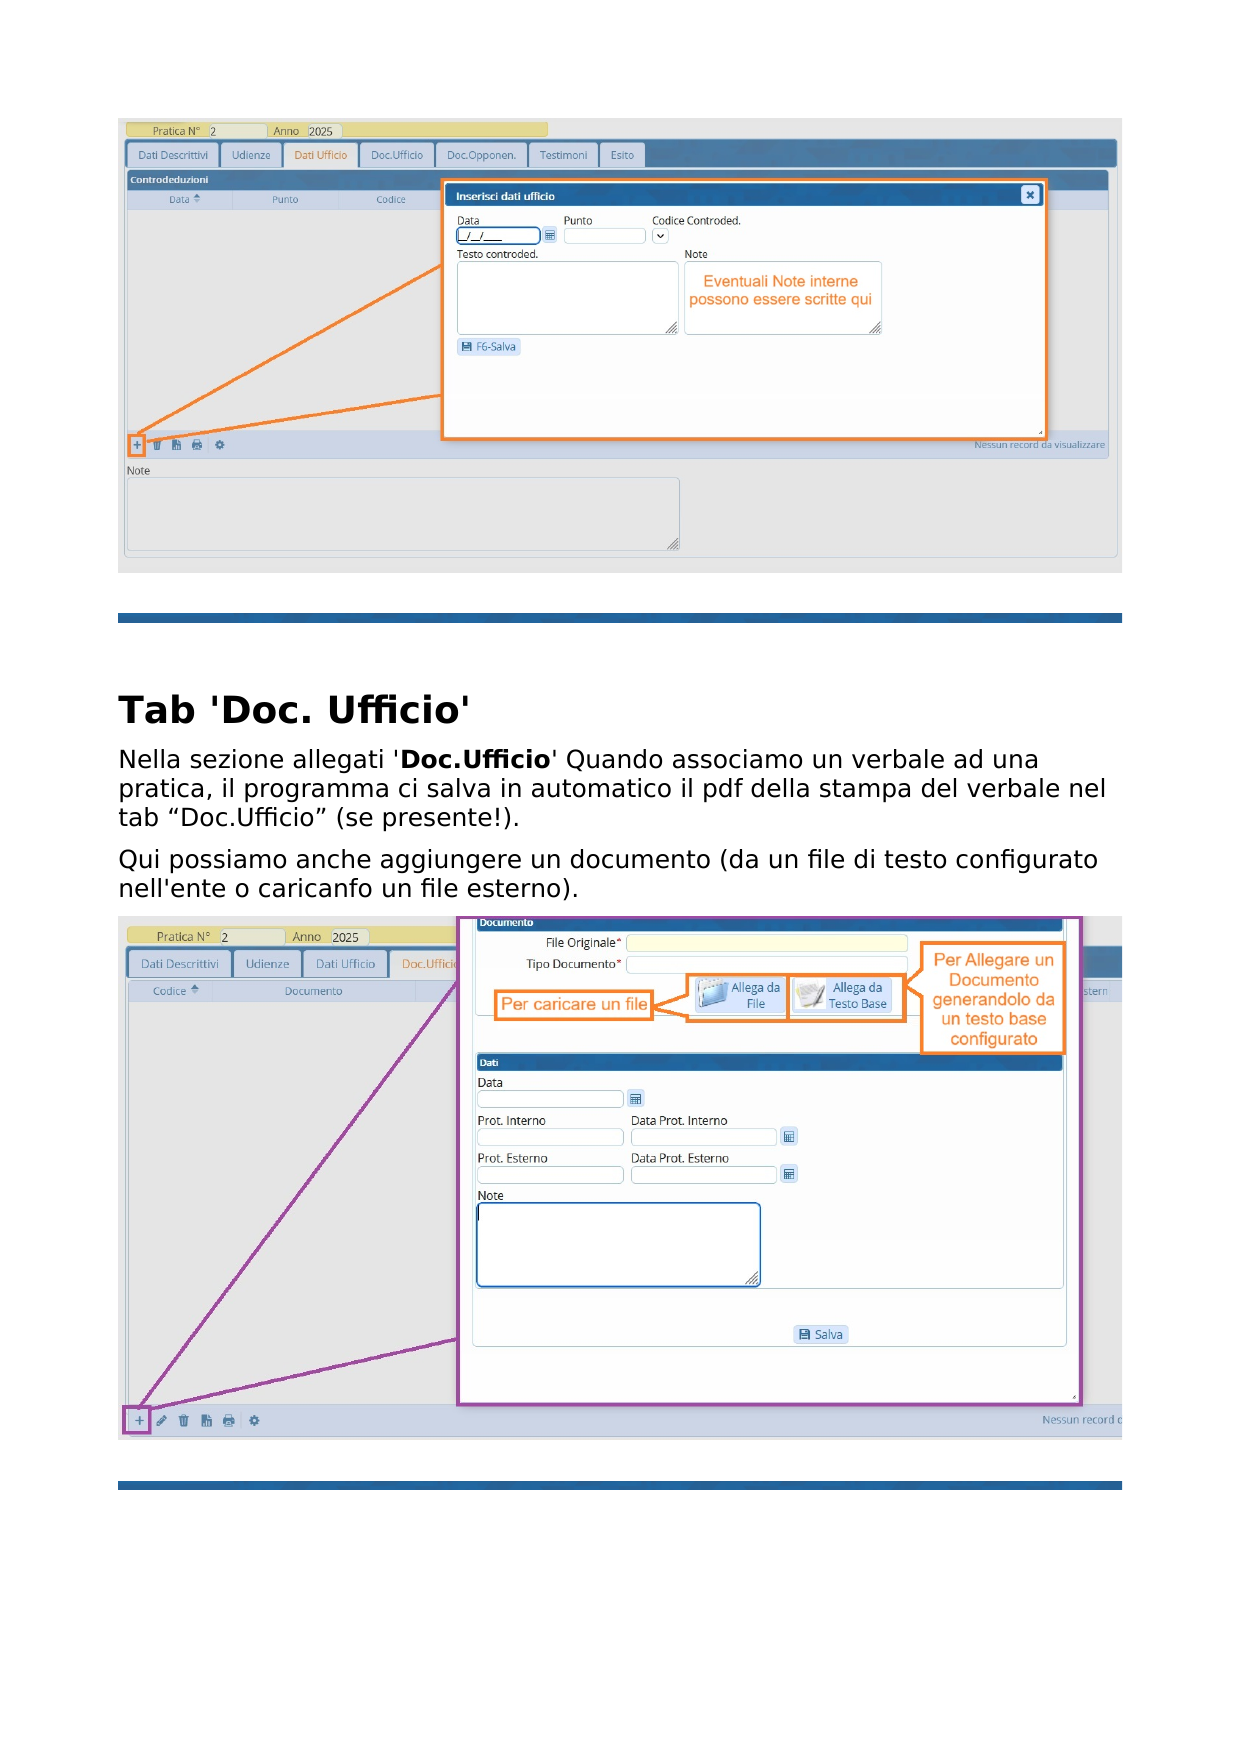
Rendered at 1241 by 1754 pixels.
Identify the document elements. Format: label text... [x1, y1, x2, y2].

text Qui possiamo anche aggiungere un documento (da un file di testo configurato nell'ente o caricanfo un file esterno). [118, 845, 1122, 903]
picture [118, 613, 1123, 623]
picture [118, 1481, 1123, 1490]
text Nella sezione allegati 'Doc.Ufficio' Quando associamo un verbale ad una pratica, il programma ci salva in automatico il pdf della stampa del verbale nel tab “Doc.Ufficio” (se presente!). [118, 745, 1122, 833]
subtitle Tab 'Doc. Ufficio' [118, 689, 1122, 733]
picture [118, 118, 1123, 573]
picture [118, 916, 1123, 1440]
